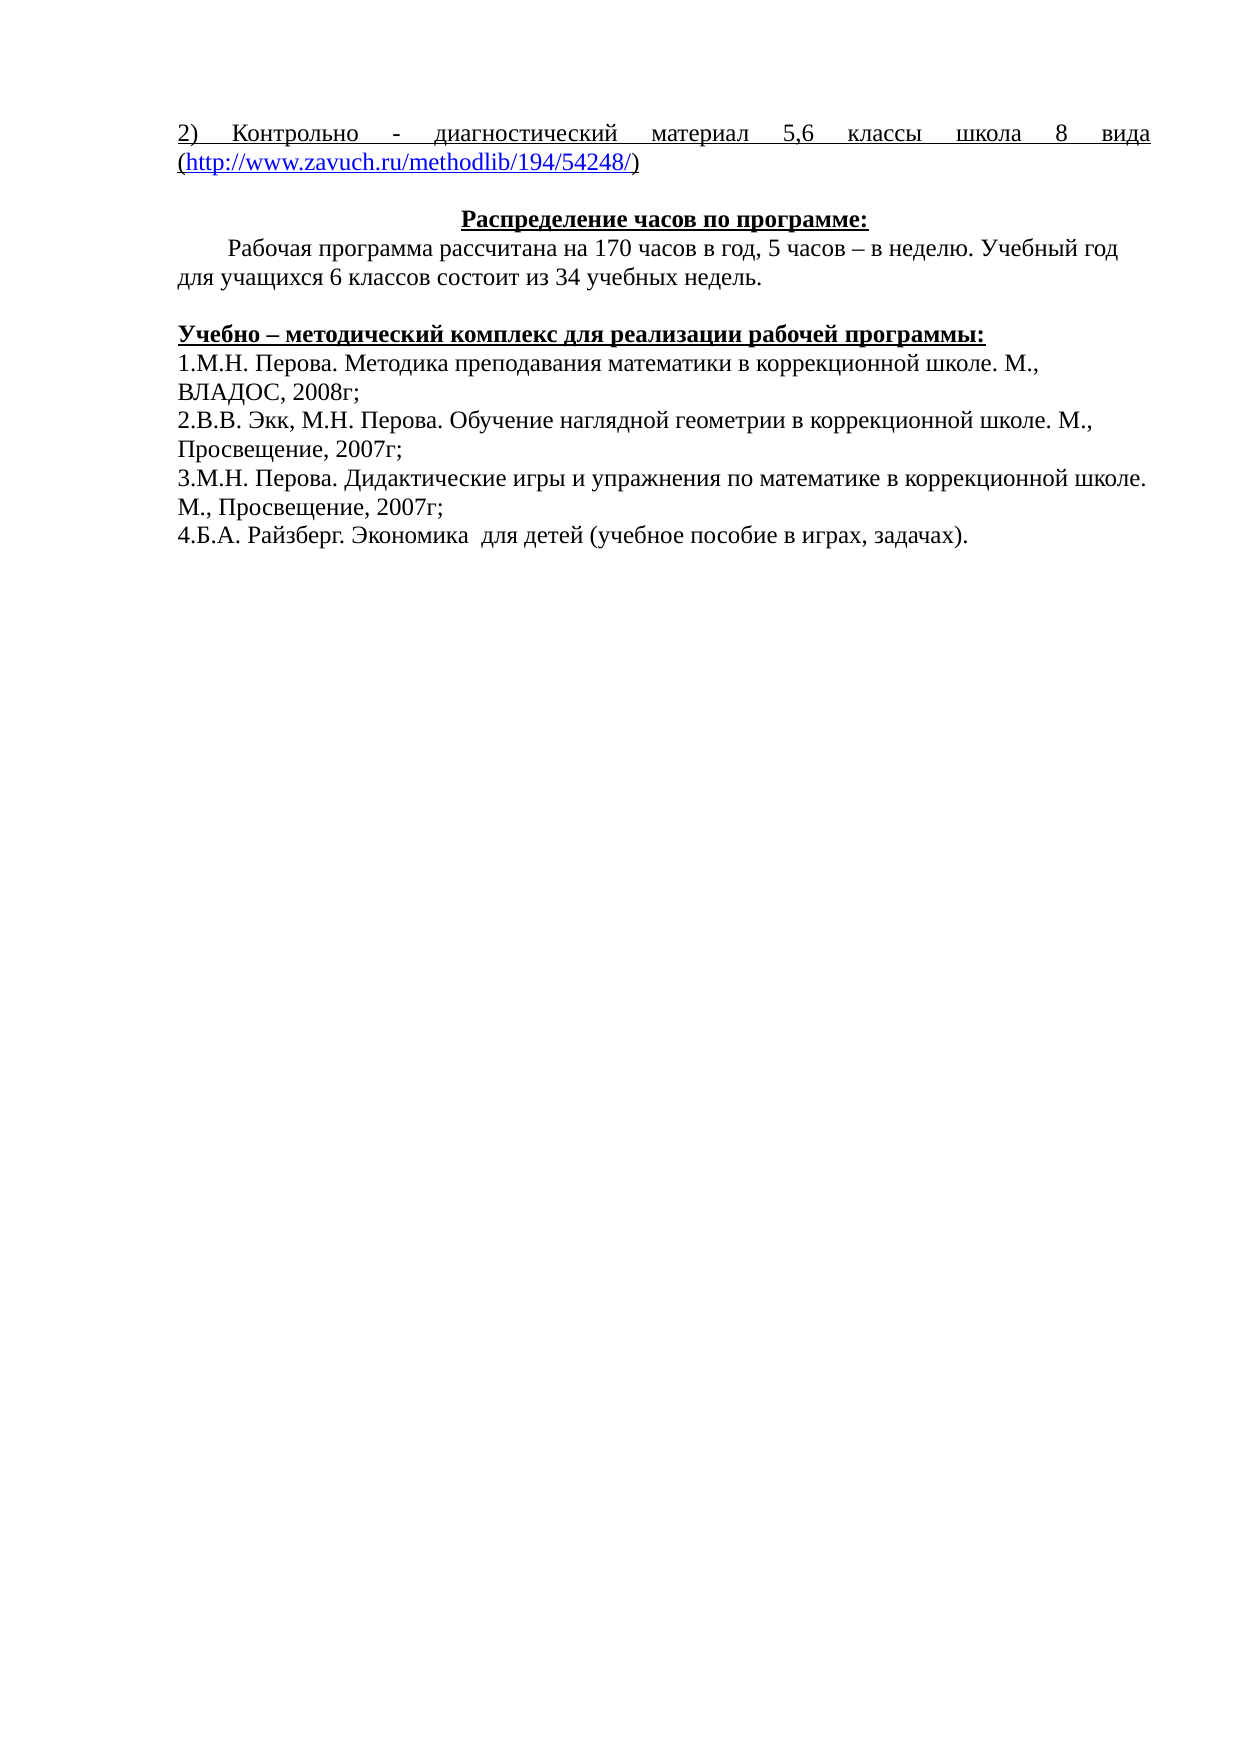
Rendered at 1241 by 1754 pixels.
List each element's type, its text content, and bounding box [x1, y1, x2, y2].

list М.Н. Перова. Методика преподавания математики в коррекционной школе. М., ВЛАДОС, 2008г; [177, 348, 1152, 406]
text Рабочая программа рассчитана на 170 часов в год, 5 часов – в неделю. Учебный год для учащихся 6 классов состоит из 34 учебных недель. [177, 233, 1152, 291]
text Распределение часов по программе: [177, 204, 1152, 233]
text 2) Контрольно - диагностический материал 5,6 классы школа 8 вида (http://www.zavuch.ru/methodlib/194/54248/) [177, 118, 1152, 176]
list В.В. Экк, М.Н. Перова. Обучение наглядной геометрии в коррекционной школе. М., Просвещение, 2007г; [177, 406, 1152, 463]
list М.Н. Перова. Дидактические игры и упражнения по математике в коррекционной школе. М., Просвещение, 2007г; [177, 463, 1152, 521]
list Б.А. Райзберг. Экономика для детей (учебное пособие в играх, задачах). [177, 521, 1152, 549]
text Учебно – методический комплекс для реализации рабочей программы: [177, 319, 1152, 348]
